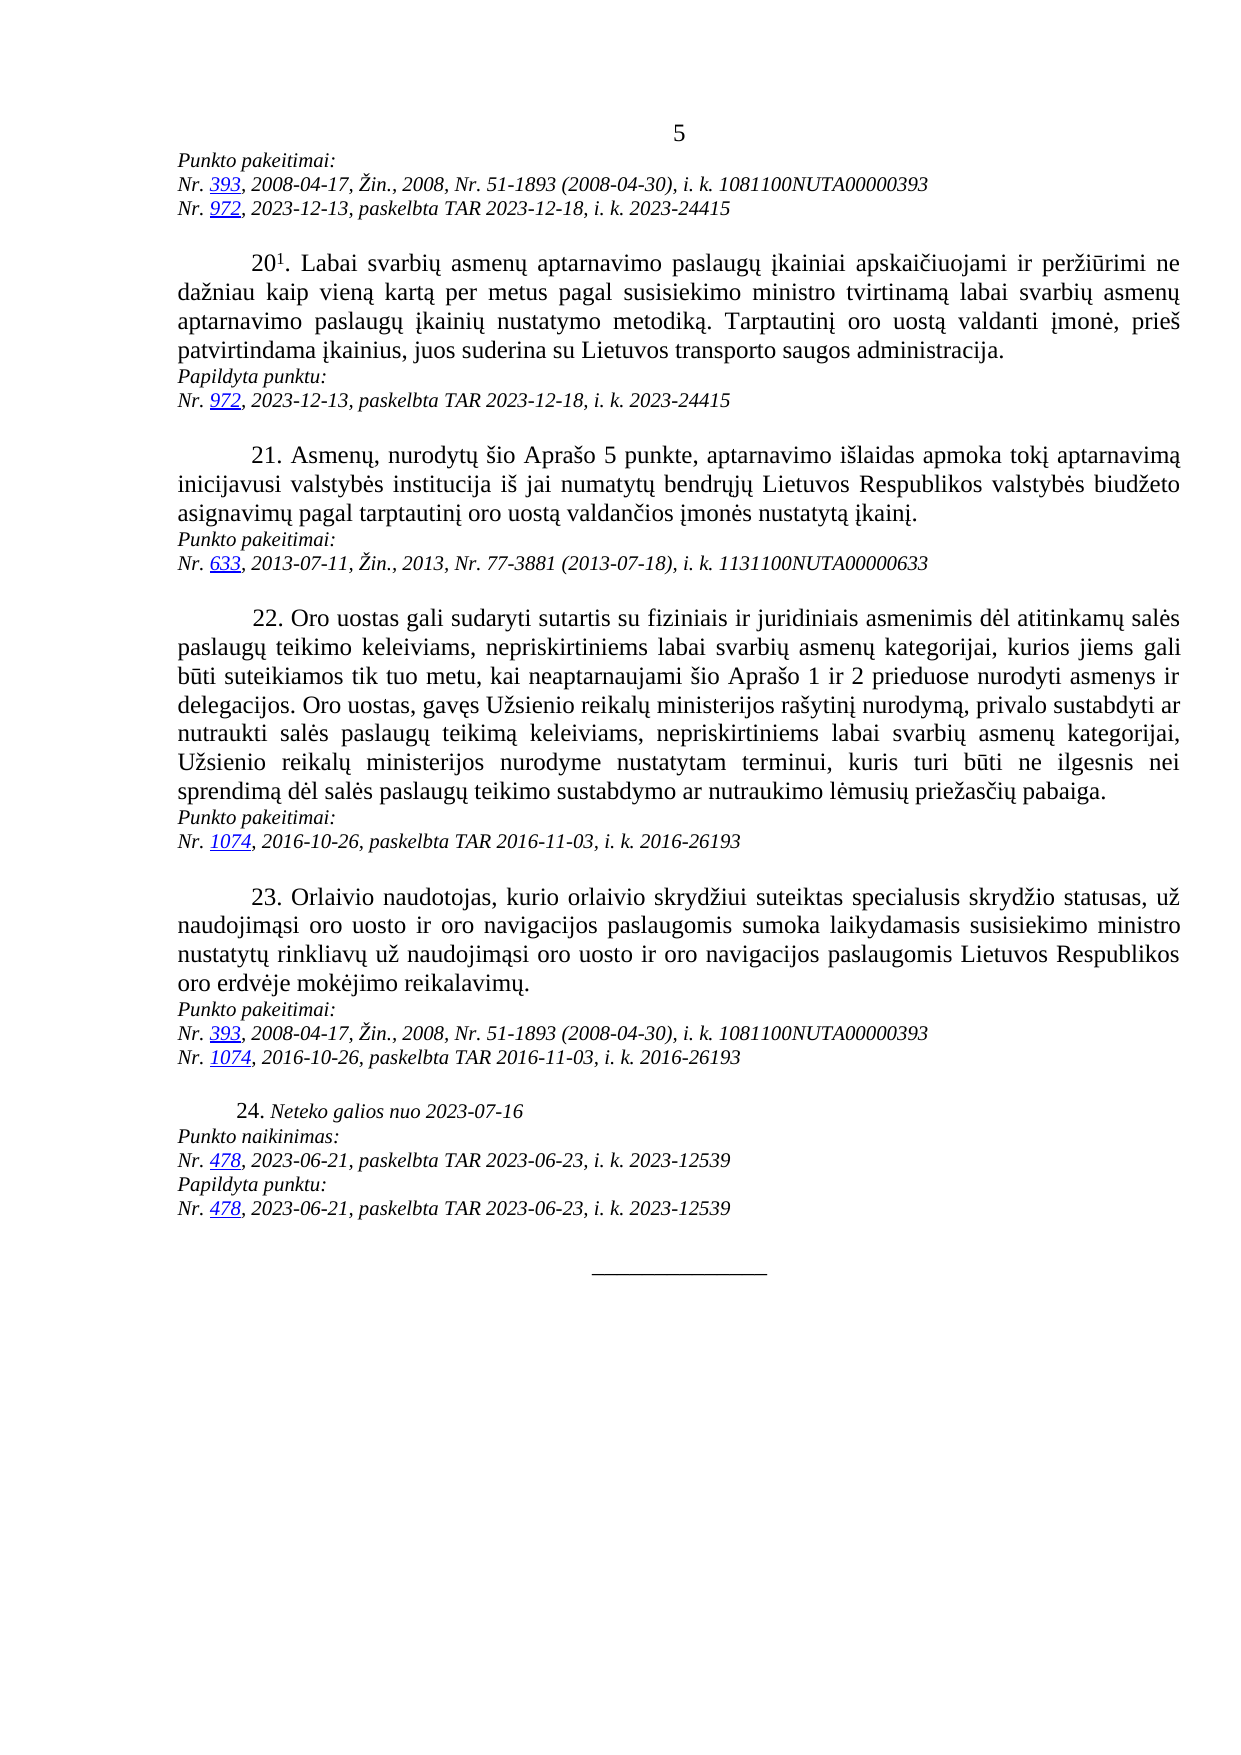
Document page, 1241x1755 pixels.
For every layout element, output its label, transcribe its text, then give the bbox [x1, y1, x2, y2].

text 23. Orlaivio naudotojas, kurio orlaivio skrydžiui suteiktas specialusis skrydžio statusas, už naudojimąsi oro uosto ir oro navigacijos paslaugomis sumoka laikydamasis susisiekimo ministro nustatytų rinkliavų už naudojimąsi oro uosto ir oro navigacijos paslaugomis Lietuvos Respublikos oro erdvėje mokėjimo reikalavimų. [177, 882, 1181, 997]
text ______________ [177, 1249, 1181, 1278]
text Nr. 478, 2023-06-21, paskelbta TAR 2023-06-23, i. k. 2023-12539 [177, 1196, 1181, 1220]
text 24. Neteko galios nuo 2023-07-16 [177, 1098, 1181, 1124]
text Punkto pakeitimai: [177, 148, 1181, 172]
text 201. Labai svarbių asmenų aptarnavimo paslaugų įkainiai apskaičiuojami ir peržiūrimi ne dažniau kaip vieną kartą per metus pagal susisiekimo ministro tvirtinamą labai svarbių asmenų aptarnavimo paslaugų įkainių nustatymo metodiką. Tarptautinį oro uostą valdanti įmonė, prieš patvirtindama įkainius, juos suderina su Lietuvos transporto saugos administracija. [177, 248, 1181, 363]
text Punkto pakeitimai: [177, 997, 1181, 1021]
text Nr. 393, 2008-04-17, Žin., 2008, Nr. 51-1893 (2008-04-30), i. k. 1081100NUTA00000393 [177, 172, 1181, 196]
text Nr. 972, 2023-12-13, paskelbta TAR 2023-12-18, i. k. 2023-24415 [177, 196, 1181, 220]
text Papildyta punktu: [177, 363, 1181, 388]
text Punkto naikinimas: [177, 1124, 1181, 1148]
text 22. Oro uostas gali sudaryti sutartis su fiziniais ir juridiniais asmenimis dėl atitinkamų salės paslaugų teikimo keleiviams, nepriskirtiniems labai svarbių asmenų kategorijai, kurios jiems gali būti suteikiamos tik tuo metu, kai neaptarnaujami šio Aprašo 1 ir 2 prieduose nurodyti asmenys ir delegacijos. Oro uostas, gavęs Užsienio reikalų ministerijos rašytinį nurodymą, privalo sustabdyti ar nutraukti salės paslaugų teikimą keleiviams, nepriskirtiniems labai svarbių asmenų kategorijai, Užsienio reikalų ministerijos nurodyme nustatytam terminui, kuris turi būti ne ilgesnis nei sprendimą dėl salės paslaugų teikimo sustabdymo ar nutraukimo lėmusių priežasčių pabaiga. [177, 603, 1181, 805]
text Punkto pakeitimai: [177, 805, 1181, 829]
text 21. Asmenų, nurodytų šio Aprašo 5 punkte, aptarnavimo išlaidas apmoka tokį aptarnavimą inicijavusi valstybės institucija iš jai numatytų bendrųjų Lietuvos Respublikos valstybės biudžeto asignavimų pagal tarptautinį oro uostą valdančios įmonės nustatytą įkainį. [177, 440, 1181, 527]
text Nr. 1074, 2016-10-26, paskelbta TAR 2016-11-03, i. k. 2016-26193 [177, 829, 1181, 853]
text Nr. 393, 2008-04-17, Žin., 2008, Nr. 51-1893 (2008-04-30), i. k. 1081100NUTA00000393 [177, 1021, 1181, 1045]
text Nr. 972, 2023-12-13, paskelbta TAR 2023-12-18, i. k. 2023-24415 [177, 388, 1181, 412]
text Punkto pakeitimai: [177, 527, 1181, 551]
text Nr. 633, 2013-07-11, Žin., 2013, Nr. 77-3881 (2013-07-18), i. k. 1131100NUTA00000633 [177, 551, 1181, 575]
text Nr. 478, 2023-06-21, paskelbta TAR 2023-06-23, i. k. 2023-12539 [177, 1148, 1181, 1172]
text Nr. 1074, 2016-10-26, paskelbta TAR 2016-11-03, i. k. 2016-26193 [177, 1045, 1181, 1069]
text Papildyta punktu: [177, 1172, 1181, 1196]
